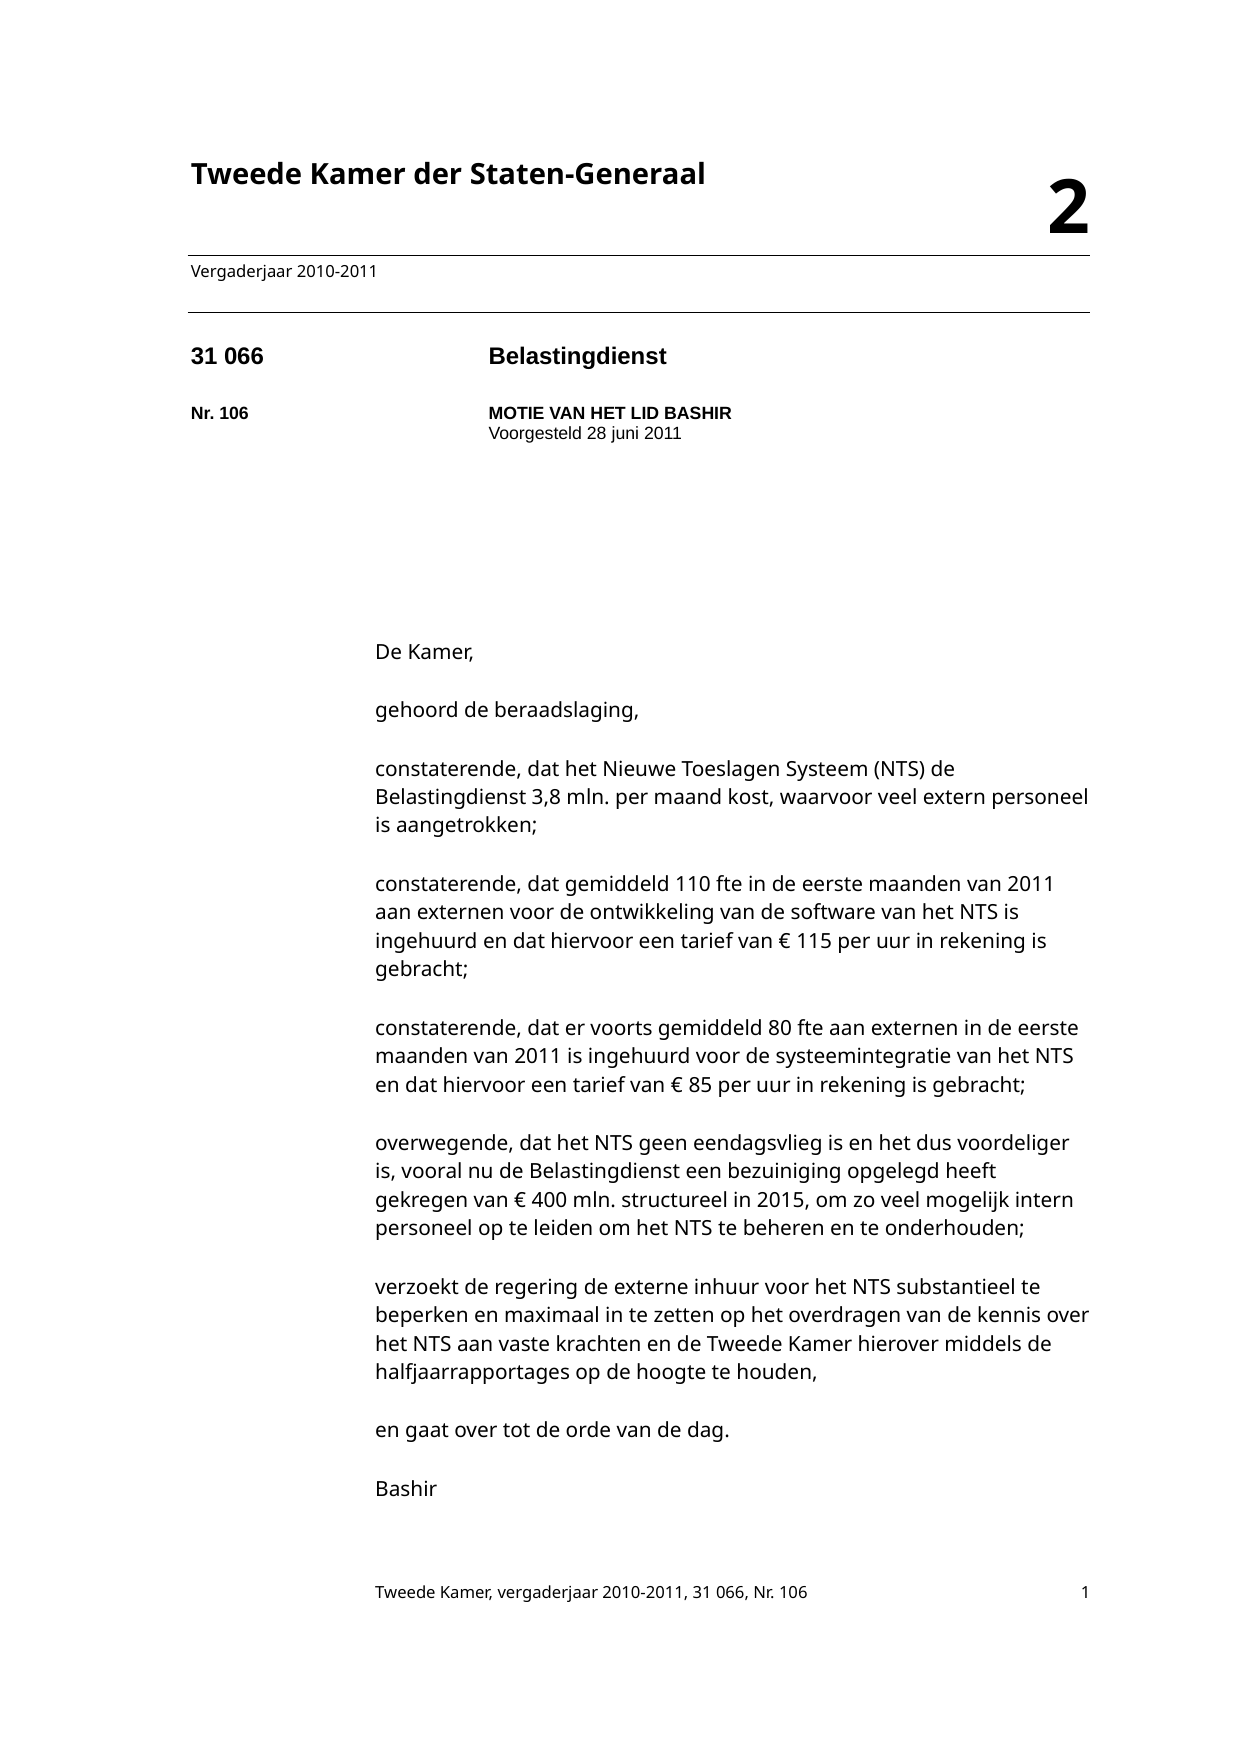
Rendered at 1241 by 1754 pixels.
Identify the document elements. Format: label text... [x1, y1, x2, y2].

text constaterende, dat het Nieuwe Toeslagen Systeem (NTS) de Belastingdienst 3,8 mln. per maand kost, waarvoor veel extern personeel is aangetrokken; [375, 754, 1090, 839]
text en gaat over tot de orde van de dag. [375, 1416, 1090, 1444]
table_cell MOTIE VAN HET LID BASHIR Voorgesteld 28 juni 2011 [485, 399, 1090, 518]
text Bashir [375, 1474, 1090, 1502]
table_cell Belastingdienst [485, 339, 1090, 399]
table_header 2 [910, 150, 1090, 255]
table_header Tweede Kamer der Staten-Generaal [188, 150, 909, 255]
table_cell Vergaderjaar 2010-2011 [188, 256, 485, 312]
text constaterende, dat gemiddeld 110 fte in de eerste maanden van 2011 aan externen voor de ontwikkeling van de software van het NTS is ingehuurd en dat hiervoor een tarief van € 115 per uur in rekening is gebracht; [375, 869, 1090, 983]
table_cell [485, 313, 1090, 339]
table_cell [188, 313, 485, 339]
text overwegende, dat het NTS geen eendagsvlieg is en het dus voordeliger is, vooral nu de Belastingdienst een bezuiniging opgelegd heeft gekregen van € 400 mln. structureel in 2015, om zo veel mogelijk intern personeel op te leiden om het NTS te beheren en te onderhouden; [375, 1128, 1090, 1242]
text gehoord de beraadslaging, [375, 695, 1090, 724]
text verzoekt de regering de externe inhuur voor het NTS substantieel te beperken en maximaal in te zetten op het overdragen van de kennis over het NTS aan vaste krachten en de Tweede Kamer hierover middels de halfjaarrapportages op de hoogte te houden, [375, 1272, 1090, 1386]
text constaterende, dat er voorts gemiddeld 80 fte aan externen in de eerste maanden van 2011 is ingehuurd voor de systeemintegratie van het NTS en dat hiervoor een tarief van € 85 per uur in rekening is gebracht; [375, 1013, 1090, 1098]
table_cell [485, 256, 1090, 312]
text De Kamer, [375, 637, 1090, 665]
table_cell Nr. 106 [188, 399, 485, 518]
table_cell 31 066 [188, 339, 485, 399]
